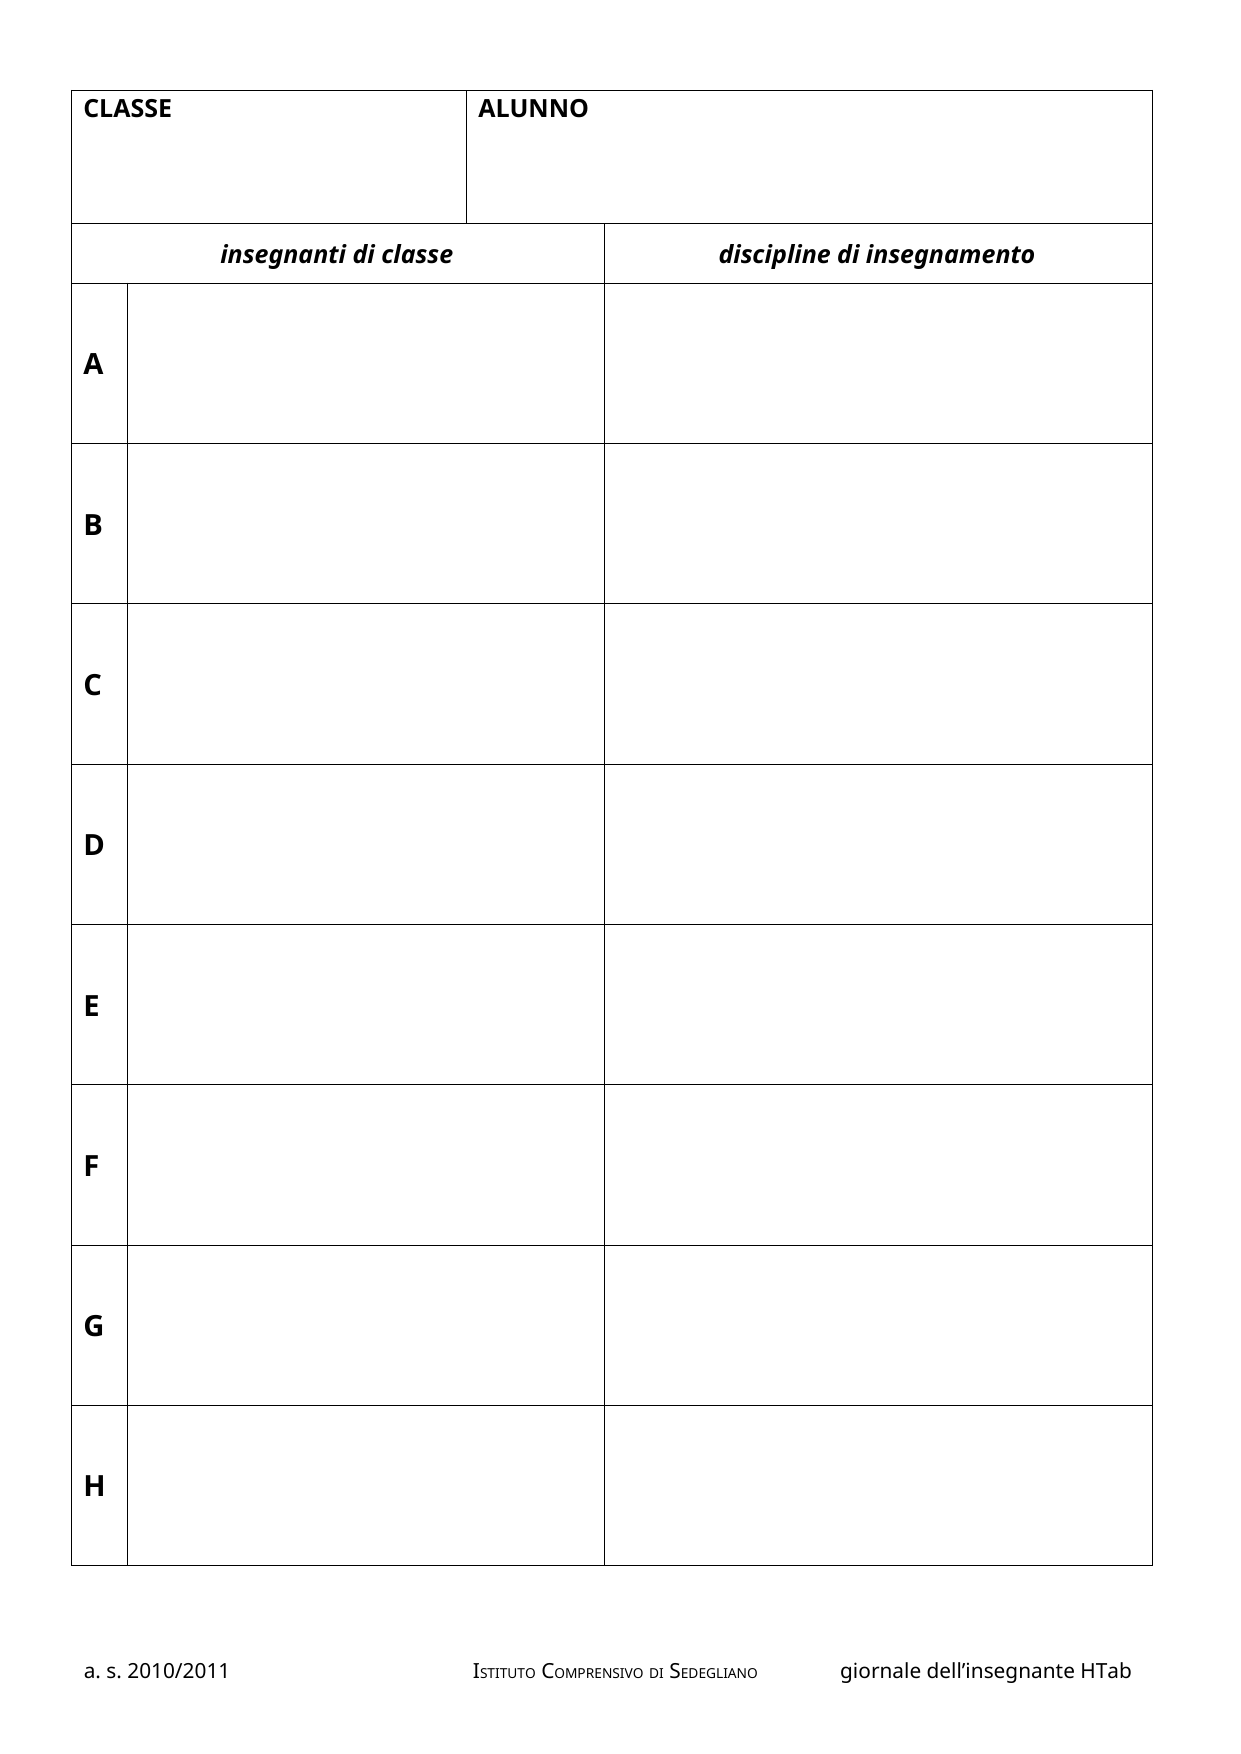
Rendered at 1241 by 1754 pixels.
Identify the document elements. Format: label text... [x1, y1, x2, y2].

table_header alunno [467, 91, 1152, 223]
table_cell C [72, 604, 127, 764]
table_cell E [72, 925, 127, 1084]
table_cell [605, 444, 1152, 603]
table_cell [128, 925, 604, 1084]
table_cell [605, 1085, 1152, 1244]
table_cell [605, 765, 1152, 924]
table_cell H [72, 1406, 127, 1565]
table_cell D [72, 765, 127, 924]
table_cell [128, 765, 604, 924]
table_cell G [72, 1246, 127, 1405]
table_cell [605, 1246, 1152, 1405]
table_cell [128, 1406, 604, 1565]
table_cell [128, 284, 604, 443]
table_cell [605, 604, 1152, 764]
table_cell [605, 925, 1152, 1084]
table_cell [605, 284, 1152, 443]
table_cell [128, 1085, 604, 1244]
table_cell B [72, 444, 127, 603]
table_cell [128, 1246, 604, 1405]
table_cell [605, 1406, 1152, 1565]
table_cell [128, 604, 604, 764]
table_header classe [72, 91, 466, 223]
table_cell discipline di insegnamento [605, 224, 1152, 283]
table_cell F [72, 1085, 127, 1244]
table_cell [128, 444, 604, 603]
table_cell A [72, 284, 127, 443]
table_cell insegnanti di classe [72, 224, 604, 283]
